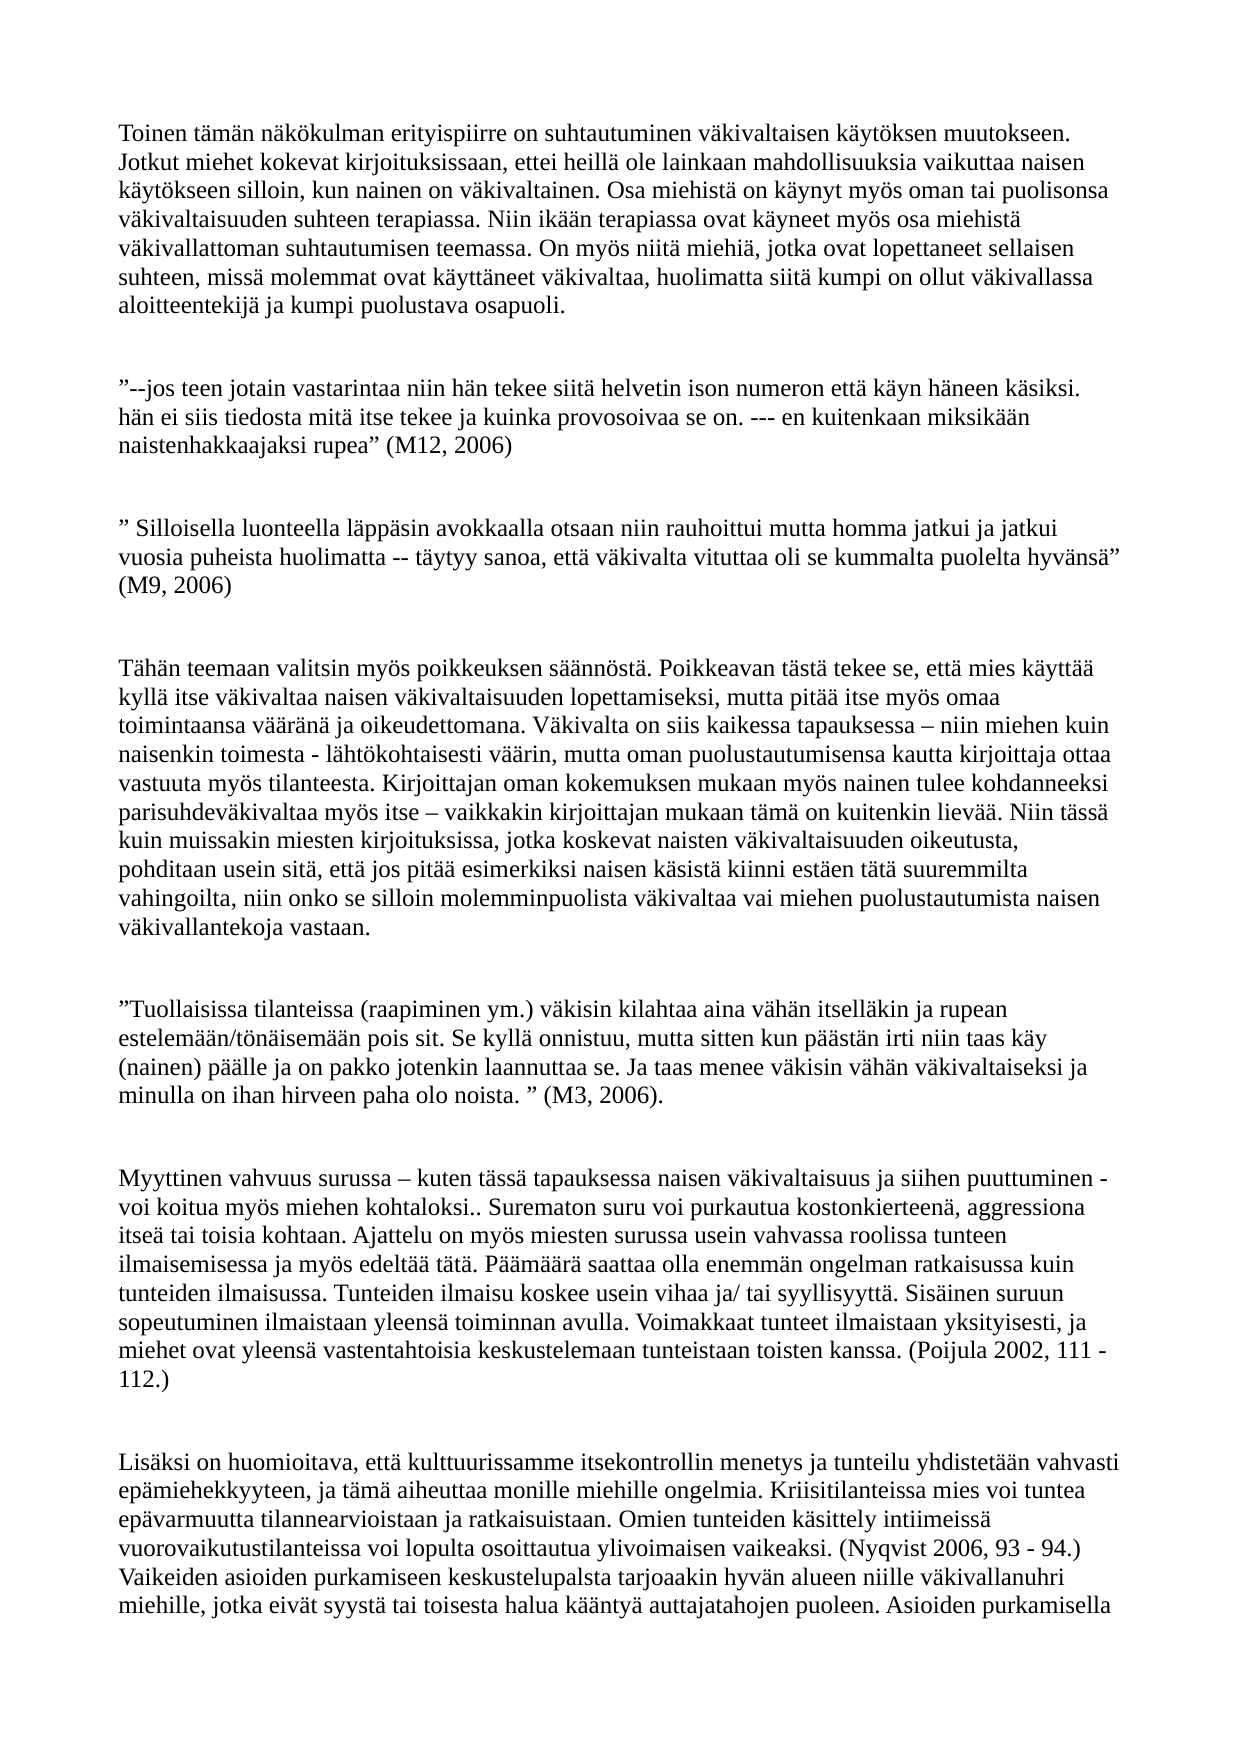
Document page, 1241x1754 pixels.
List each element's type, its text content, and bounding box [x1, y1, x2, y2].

text ” Silloisella luonteella läppäsin avokkaalla otsaan niin rauhoittui mutta homma jatkui ja jatkui vuosia puheista huolimatta -- täytyy sanoa, että väkivalta vituttaa oli se kummalta puolelta hyvänsä” (M9, 2006) [118, 513, 1122, 599]
text ”--jos teen jotain vastarintaa niin hän tekee siitä helvetin ison numeron että käyn häneen käsiksi. hän ei siis tiedosta mitä itse tekee ja kuinka provosoivaa se on. --- en kuitenkaan miksikään naistenhakkaajaksi rupea” (M12, 2006) [118, 373, 1122, 459]
text Tähän teemaan valitsin myös poikkeuksen säännöstä. Poikkeavan tästä tekee se, että mies käyttää kyllä itse väkivaltaa naisen väkivaltaisuuden lopettamiseksi, mutta pitää itse myös omaa toimintaansa vääränä ja oikeudettomana. Väkivalta on siis kaikessa tapauksessa – niin miehen kuin naisenkin toimesta - lähtökohtaisesti väärin, mutta oman puolustautumisensa kautta kirjoittaja ottaa vastuuta myös tilanteesta. Kirjoittajan oman kokemuksen mukaan myös nainen tulee kohdanneeksi parisuhdeväkivaltaa myös itse – vaikkakin kirjoittajan mukaan tämä on kuitenkin lievää. Niin tässä kuin muissakin miesten kirjoituksissa, jotka koskevat naisten väkivaltaisuuden oikeutusta, pohditaan usein sitä, että jos pitää esimerkiksi naisen käsistä kiinni estäen tätä suuremmilta vahingoilta, niin onko se silloin molemminpuolista väkivaltaa vai miehen puolustautumista naisen väkivallantekoja vastaan. [118, 653, 1122, 941]
text Toinen tämän näkökulman erityispiirre on suhtautuminen väkivaltaisen käytöksen muutokseen. Jotkut miehet kokevat kirjoituksissaan, ettei heillä ole lainkaan mahdollisuuksia vaikuttaa naisen käytökseen silloin, kun nainen on väkivaltainen. Osa miehistä on käynyt myös oman tai puolisonsa väkivaltaisuuden suhteen terapiassa. Niin ikään terapiassa ovat käyneet myös osa miehistä väkivallattoman suhtautumisen teemassa. On myös niitä miehiä, jotka ovat lopettaneet sellaisen suhteen, missä molemmat ovat käyttäneet väkivaltaa, huolimatta siitä kumpi on ollut väkivallassa aloitteentekijä ja kumpi puolustava osapuoli. [118, 118, 1122, 319]
text Lisäksi on huomioitava, että kulttuurissamme itsekontrollin menetys ja tunteilu yhdistetään vahvasti epämiehekkyyteen, ja tämä aiheuttaa monille miehille ongelmia. Kriisitilanteissa mies voi tuntea epävarmuutta tilannearvioistaan ja ratkaisuistaan. Omien tunteiden käsittely intiimeissä vuorovaikutustilanteissa voi lopulta osoittautua ylivoimaisen vaikeaksi. (Nyqvist 2006, 93 - 94.) Vaikeiden asioiden purkamiseen keskustelupalsta tarjoaakin hyvän alueen niille väkivallanuhri miehille, jotka eivät syystä tai toisesta halua kääntyä auttajatahojen puoleen. Asioiden purkamisella [118, 1447, 1122, 1619]
text Myyttinen vahvuus surussa – kuten tässä tapauksessa naisen väkivaltaisuus ja siihen puuttuminen - voi koitua myös miehen kohtaloksi.. Surematon suru voi purkautua kostonkierteenä, aggressiona itseä tai toisia kohtaan. Ajattelu on myös miesten surussa usein vahvassa roolissa tunteen ilmaisemisessa ja myös edeltää tätä. Päämäärä saattaa olla enemmän ongelman ratkaisussa kuin tunteiden ilmaisussa. Tunteiden ilmaisu koskee usein vihaa ja/ tai syyllisyyttä. Sisäinen suruun sopeutuminen ilmaistaan yleensä toiminnan avulla. Voimakkaat tunteet ilmaistaan yksityisesti, ja miehet ovat yleensä vastentahtoisia keskustelemaan tunteistaan toisten kanssa. (Poijula 2002, 111 - 112.) [118, 1163, 1122, 1393]
text ”Tuollaisissa tilanteissa (raapiminen ym.) väkisin kilahtaa aina vähän itselläkin ja rupean estelemään/tönäisemään pois sit. Se kyllä onnistuu, mutta sitten kun päästän irti niin taas käy (nainen) päälle ja on pakko jotenkin laannuttaa se. Ja taas menee väkisin vähän väkivaltaiseksi ja minulla on ihan hirveen paha olo noista. ” (M3, 2006). [118, 994, 1122, 1109]
